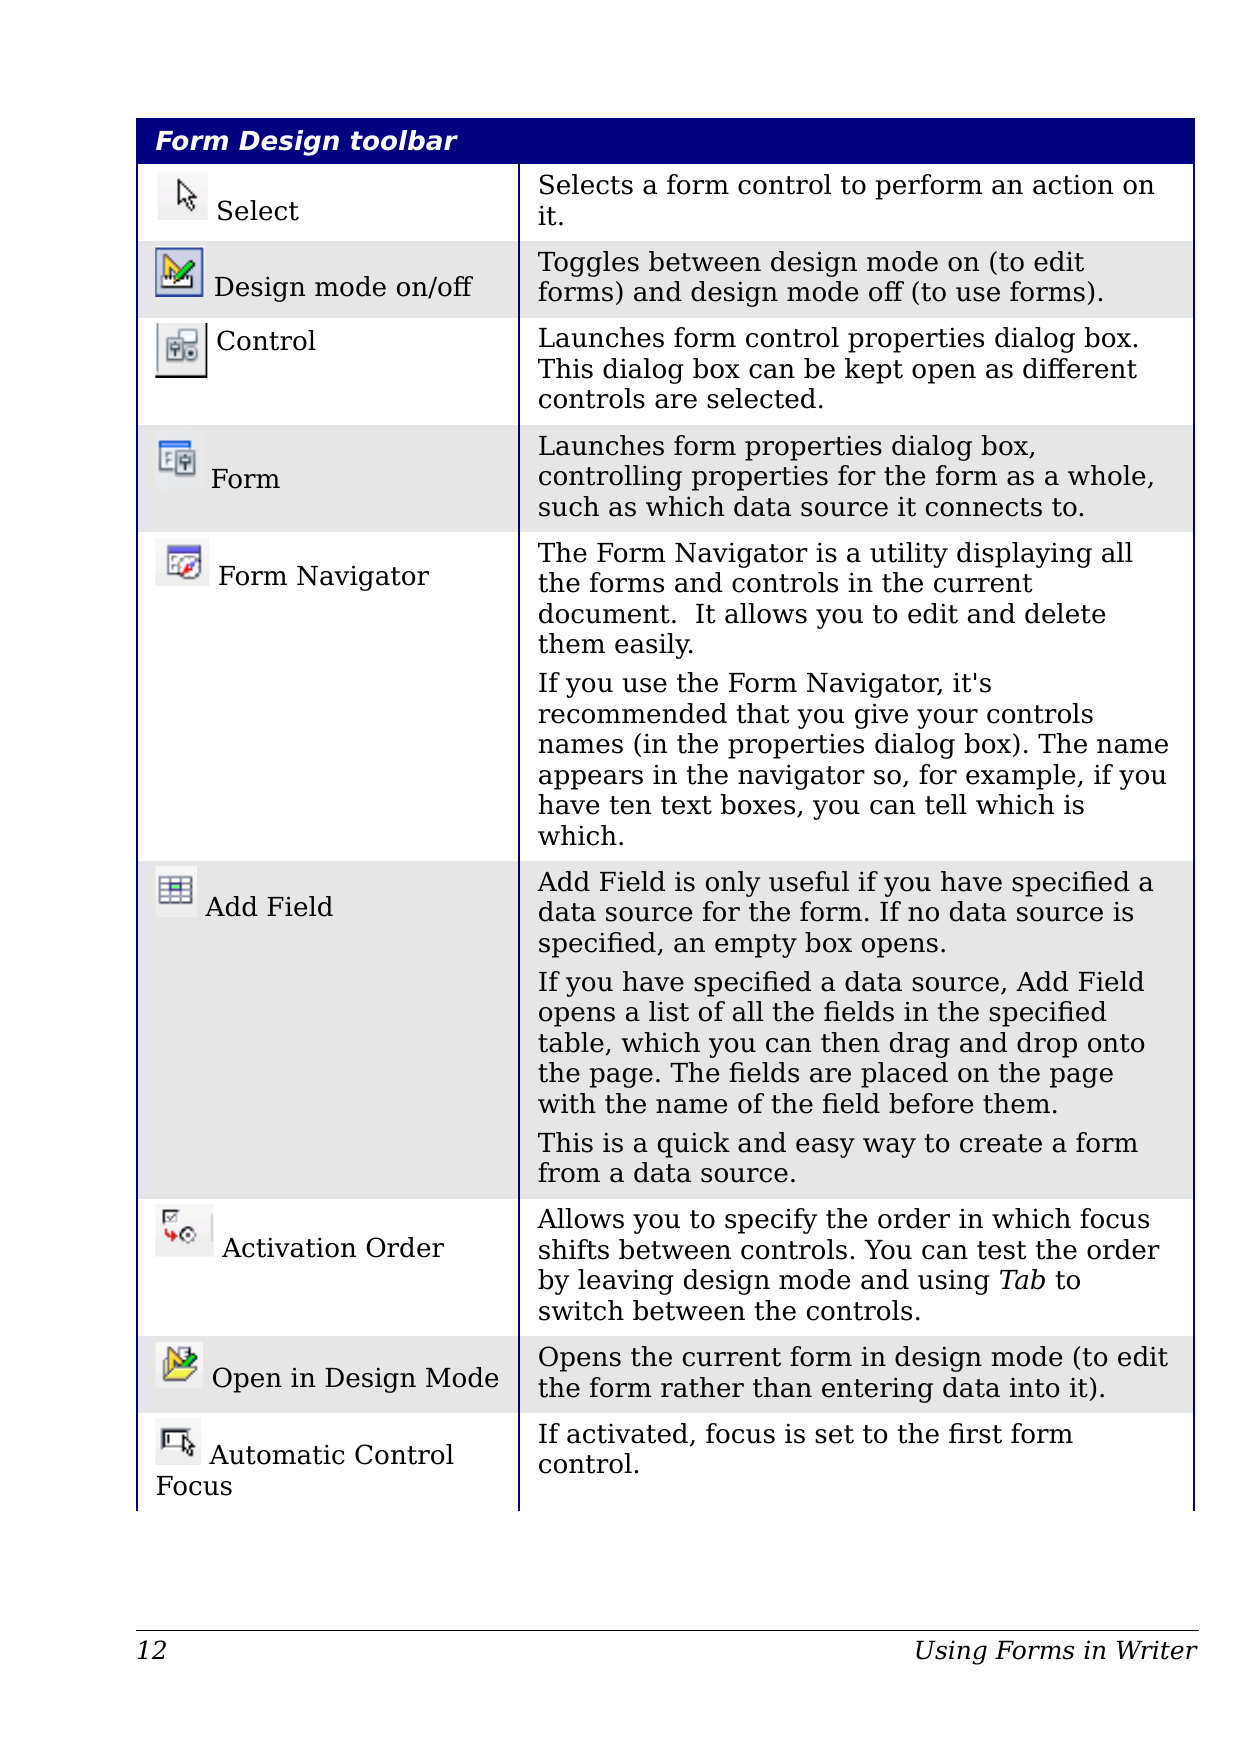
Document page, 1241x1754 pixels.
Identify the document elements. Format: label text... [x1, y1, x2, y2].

table_cell Selects a form control to perform an action on it. [520, 164, 1193, 241]
table_cell Add Field is only useful if you have specified a data source for the form. If no data source is specified, an empty box opens. If you have specified a data source, Add Field opens a list of all the fields in the specified table, which you can then drag and drop onto the page. The fields are placed on the page with the name of the field before them. This is a quick and easy way to create a form from a data source. [520, 861, 1193, 1199]
table_cell Allows you to specify the order in which focus shifts between controls. You can test the order by leaving design mode and using Tab to switch between the controls. [520, 1199, 1193, 1336]
table_cell Form [138, 425, 518, 532]
table_cell Automatic Control Focus [138, 1413, 518, 1511]
table_cell Toggles between design mode on (to edit forms) and design mode off (to use forms). [520, 241, 1193, 318]
table_cell Open in Design Mode [138, 1336, 518, 1413]
picture [155, 1204, 214, 1257]
picture [155, 1418, 202, 1465]
table_cell Design mode on/off [138, 241, 518, 318]
picture [157, 170, 208, 220]
table_cell Select [138, 164, 518, 241]
table_cell The Form Navigator is a utility displaying all the forms and controls in the current document. It allows you to edit and delete them easily. If you use the Form Navigator, it's recommended that you give your controls names (in the properties dialog box). The name appears in the navigator so, for example, if you have ten text boxes, you can tell which is which. [520, 532, 1193, 861]
table_cell If activated, focus is set to the first form control. [520, 1413, 1193, 1511]
picture [155, 866, 197, 917]
table_cell Opens the current form in design mode (to edit the form rather than entering data into it). [520, 1336, 1193, 1413]
table_cell Control [138, 318, 518, 425]
table_header [520, 120, 1193, 162]
picture [155, 246, 206, 297]
table_cell Form Navigator [138, 532, 518, 861]
picture [155, 1342, 204, 1388]
table_cell Launches form properties dialog box, controlling properties for the form as a whole, such as which data source it connects to. [520, 425, 1193, 532]
table_cell Activation Order [138, 1199, 518, 1336]
picture [155, 323, 208, 378]
table_cell Add Field [138, 861, 518, 1199]
table_cell Launches form control properties dialog box. This dialog box can be kept open as different controls are selected. [520, 318, 1193, 425]
picture [155, 537, 210, 586]
table_header Form Design toolbar [138, 120, 518, 162]
picture [155, 430, 203, 489]
